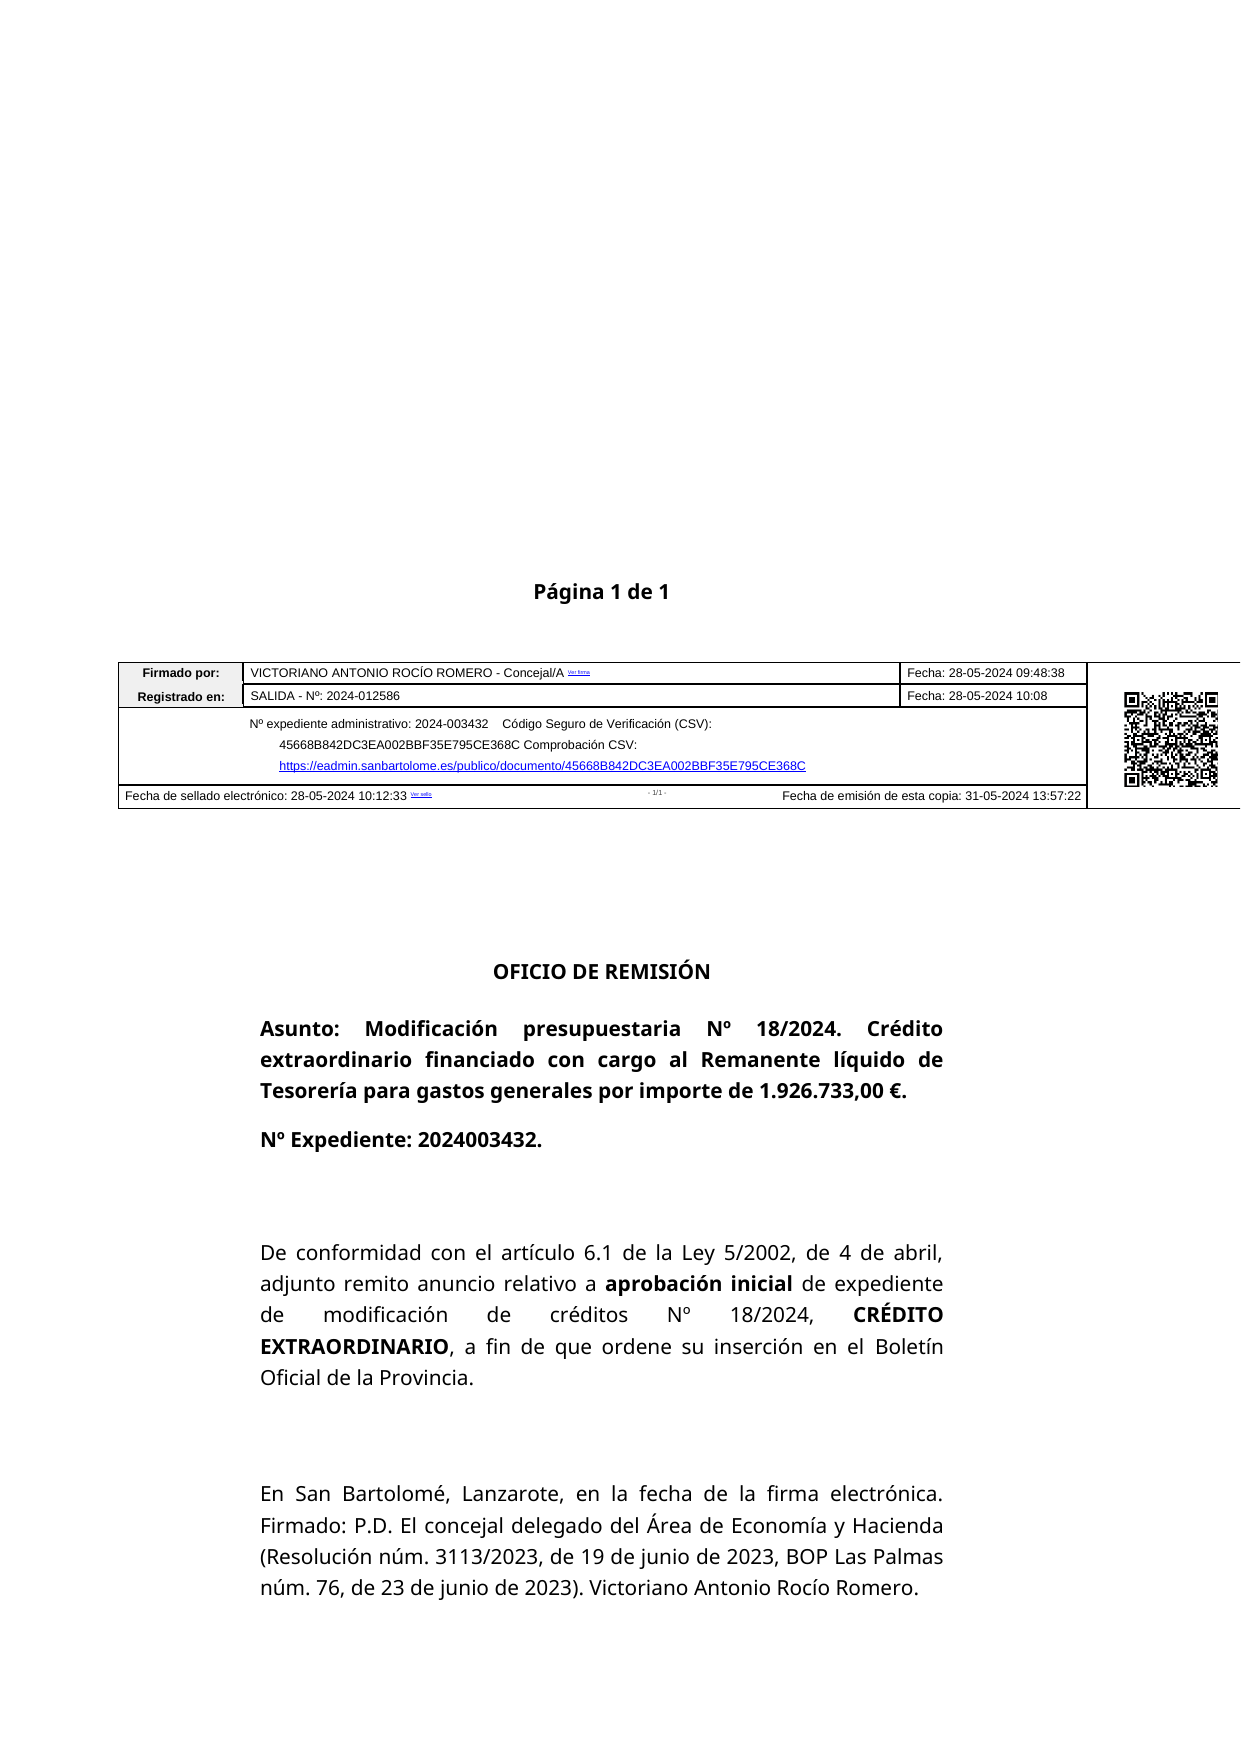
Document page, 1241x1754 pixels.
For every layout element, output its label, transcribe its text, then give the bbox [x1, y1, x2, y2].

text De conformidad con el artículo 6.1 de la Ley 5/2002, de 4 de abril, adjunto remito anuncio relativo a aprobación inicial de expediente de modificación de créditos Nº 18/2024, CRÉDITO EXTRAORDINARIO, a fin de que ordene su inserción en el Boletín Oficial de la Provincia. [260, 1238, 944, 1392]
table_cell Nº expediente administrativo: 2024-003432 Código Seguro de Verificación (CSV): 45668B842DC3EA002BBF35E795CE368C Comprobación CSV: https://eadmin.sanbartolome.es/publico/documento/45668B842DC3EA002BBF35E795CE368C [119, 708, 1086, 784]
text OFICIO DE REMISIÓN [242, 957, 961, 985]
table_cell SALIDA - Nº: 2024-012586 [244, 685, 899, 706]
table_header VICTORIANO ANTONIO ROCÍO ROMERO - Concejal/A Ver firma [244, 663, 899, 683]
text Página 1 de 1 [242, 577, 961, 605]
table_cell Registrado en: [119, 687, 242, 704]
table_header [1088, 663, 1240, 808]
table_header Fecha: 28-05-2024 09:48:38 [901, 663, 1086, 683]
text Asunto: Modificación presupuestaria Nº 18/2024. Crédito extraordinario financiado con cargo al Remanente líquido de Tesorería para gastos generales por importe de 1.926.733,00 €. [260, 1014, 944, 1105]
text En San Bartolomé, Lanzarote, en la fecha de la firma electrónica. Firmado: P.D. El concejal delegado del Área de Economía y Hacienda (Resolución núm. 3113/2023, de 19 de junio de 2023, BOP Las Palmas núm. 76, de 23 de junio de 2023). Victoriano Antonio Rocío Romero. [260, 1479, 944, 1602]
text Nº Expediente: 2024003432. [260, 1125, 1122, 1153]
table_header Firmado por: [119, 663, 242, 681]
table_cell Fecha de sellado electrónico: 28-05-2024 10:12:33 Ver sello - 1/1 - Fecha de emisión de esta copia: 31-05-2024 13:57:22 [119, 786, 1086, 808]
table_cell Fecha: 28-05-2024 10:08 [901, 685, 1086, 706]
